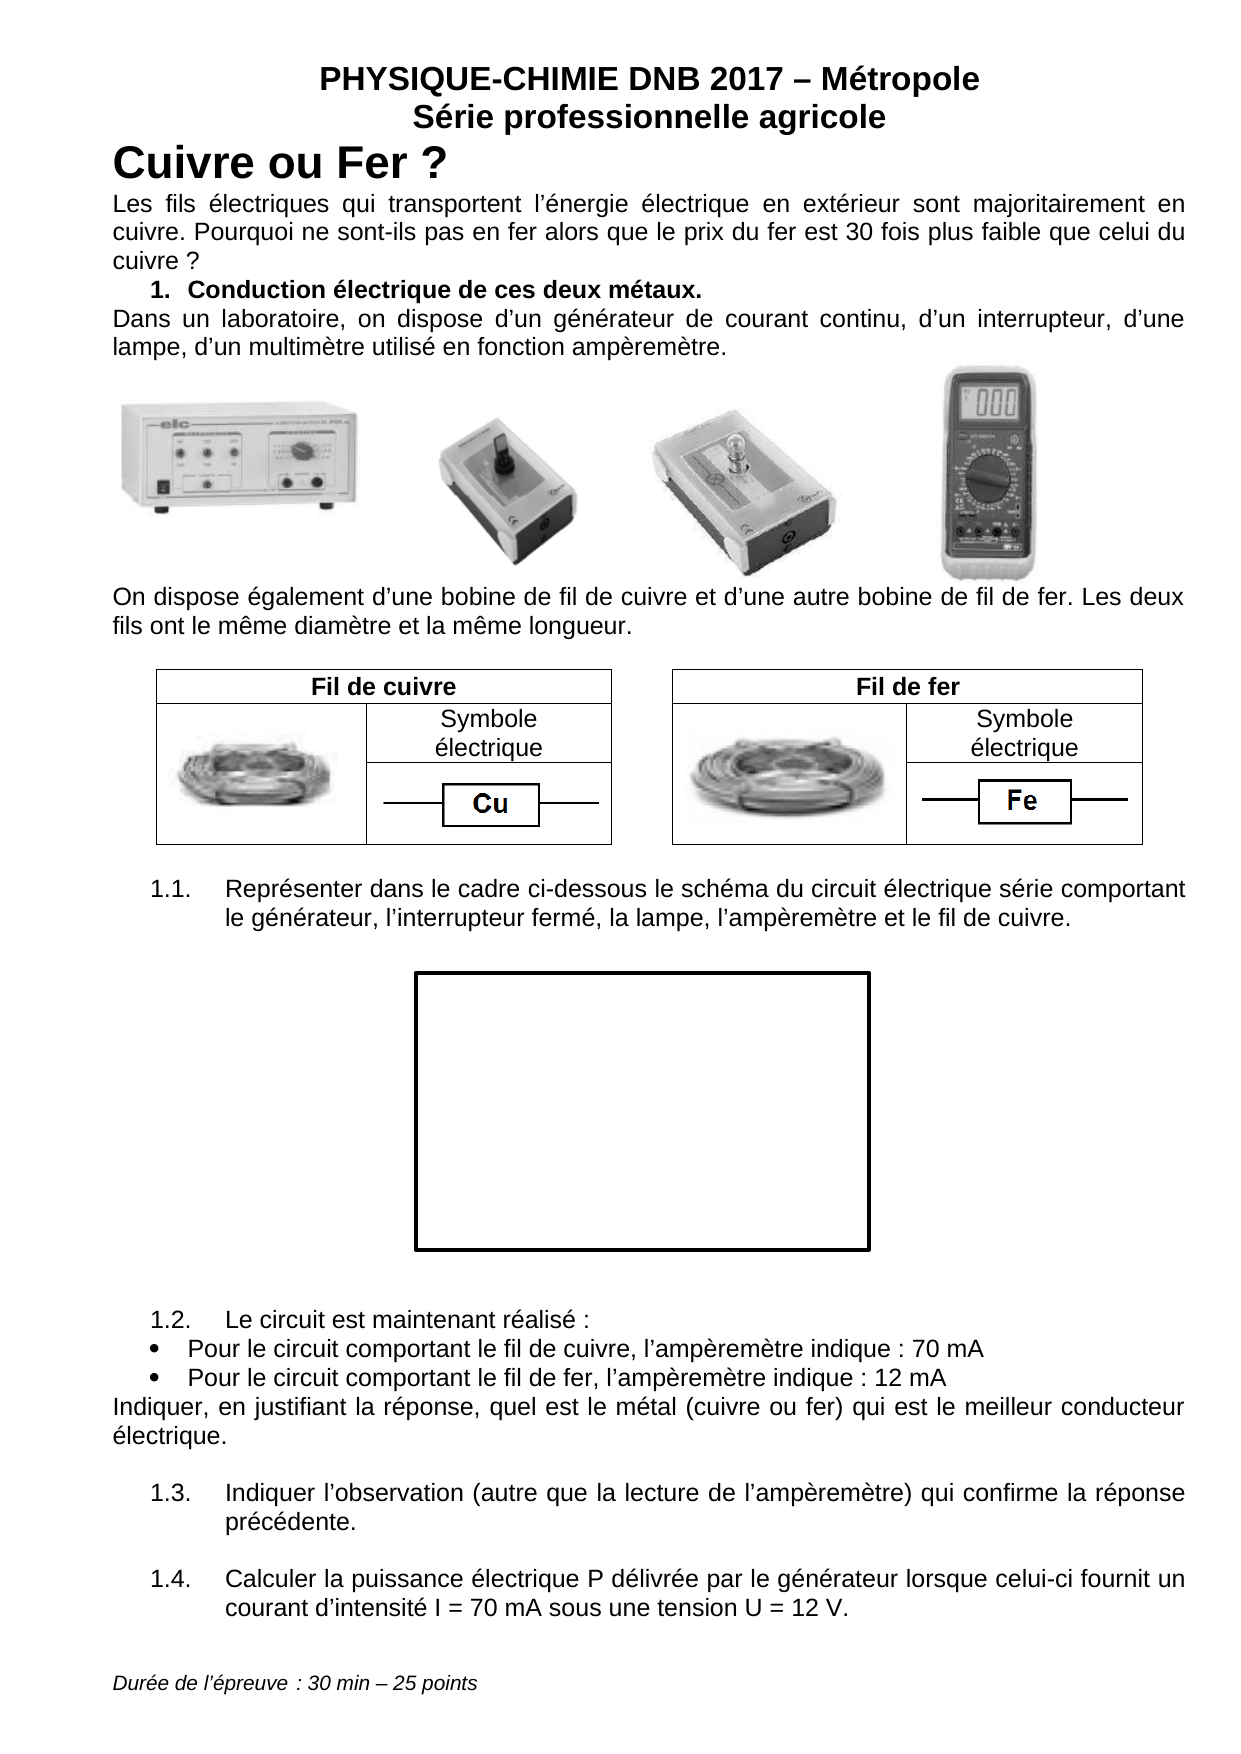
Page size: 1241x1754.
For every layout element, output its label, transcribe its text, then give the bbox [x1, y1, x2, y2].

table_header [612, 669, 672, 703]
text Dans un laboratoire, on dispose d’un générateur de courant continu, d’un interrupteur, d’une lampe, d’un multimètre utilisé en fonction ampèremètre. [112, 304, 1187, 361]
table_cell [367, 763, 611, 844]
list Pour le circuit comportant le fil de fer, l’ampèremètre indique : 12 mA [150, 1363, 1187, 1392]
picture [685, 725, 894, 823]
table_cell [907, 763, 1142, 844]
list Indiquer l’observation (autre que la lecture de l’ampèremètre) qui confirme la réponse précédente. [150, 1478, 1187, 1536]
picture [167, 732, 338, 816]
text On dispose également d’une bobine de fil de cuivre et d’une autre bobine de fil de fer. Les deux fils ont le même diamètre et la même longueur. [112, 582, 1187, 640]
text Indiquer, en justifiant la réponse, quel est le métal (cuivre ou fer) qui est le meilleur conducteur électrique. [112, 1392, 1187, 1449]
list Conduction électrique de ces deux métaux. [150, 275, 1187, 304]
table_cell Symbole électrique [907, 704, 1142, 762]
picture [112, 361, 1039, 583]
table_cell [612, 762, 672, 844]
list Représenter dans le cadre ci-dessous le schéma du circuit électrique série comportant le générateur, l’interrupteur fermé, la lampe, l’ampèremètre et le fil de cuivre. [150, 874, 1187, 932]
table_header Fil de fer [673, 670, 1142, 703]
text Cuivre ou Fer ? [112, 136, 1187, 189]
text Les fils électriques qui transportent l’énergie électrique en extérieur sont majoritairement en cuivre. Pourquoi ne sont-ils pas en fer alors que le prix du fer est 30 fois plus faible que celui du cuivre ? [112, 189, 1187, 275]
table_cell [612, 703, 672, 762]
list Calculer la puissance électrique P délivrée par le générateur lorsque celui-ci fournit un courant d’intensité I = 70 mA sous une tension U = 12 V. [150, 1564, 1187, 1622]
list Le circuit est maintenant réalisé : [150, 1305, 1187, 1334]
list Pour le circuit comportant le fil de cuivre, l’ampèremètre indique : 70 mA [150, 1334, 1187, 1363]
table_header Fil de cuivre [157, 670, 611, 703]
table_cell [157, 704, 366, 844]
table_cell [673, 704, 906, 844]
table_cell Symbole électrique [367, 704, 611, 762]
